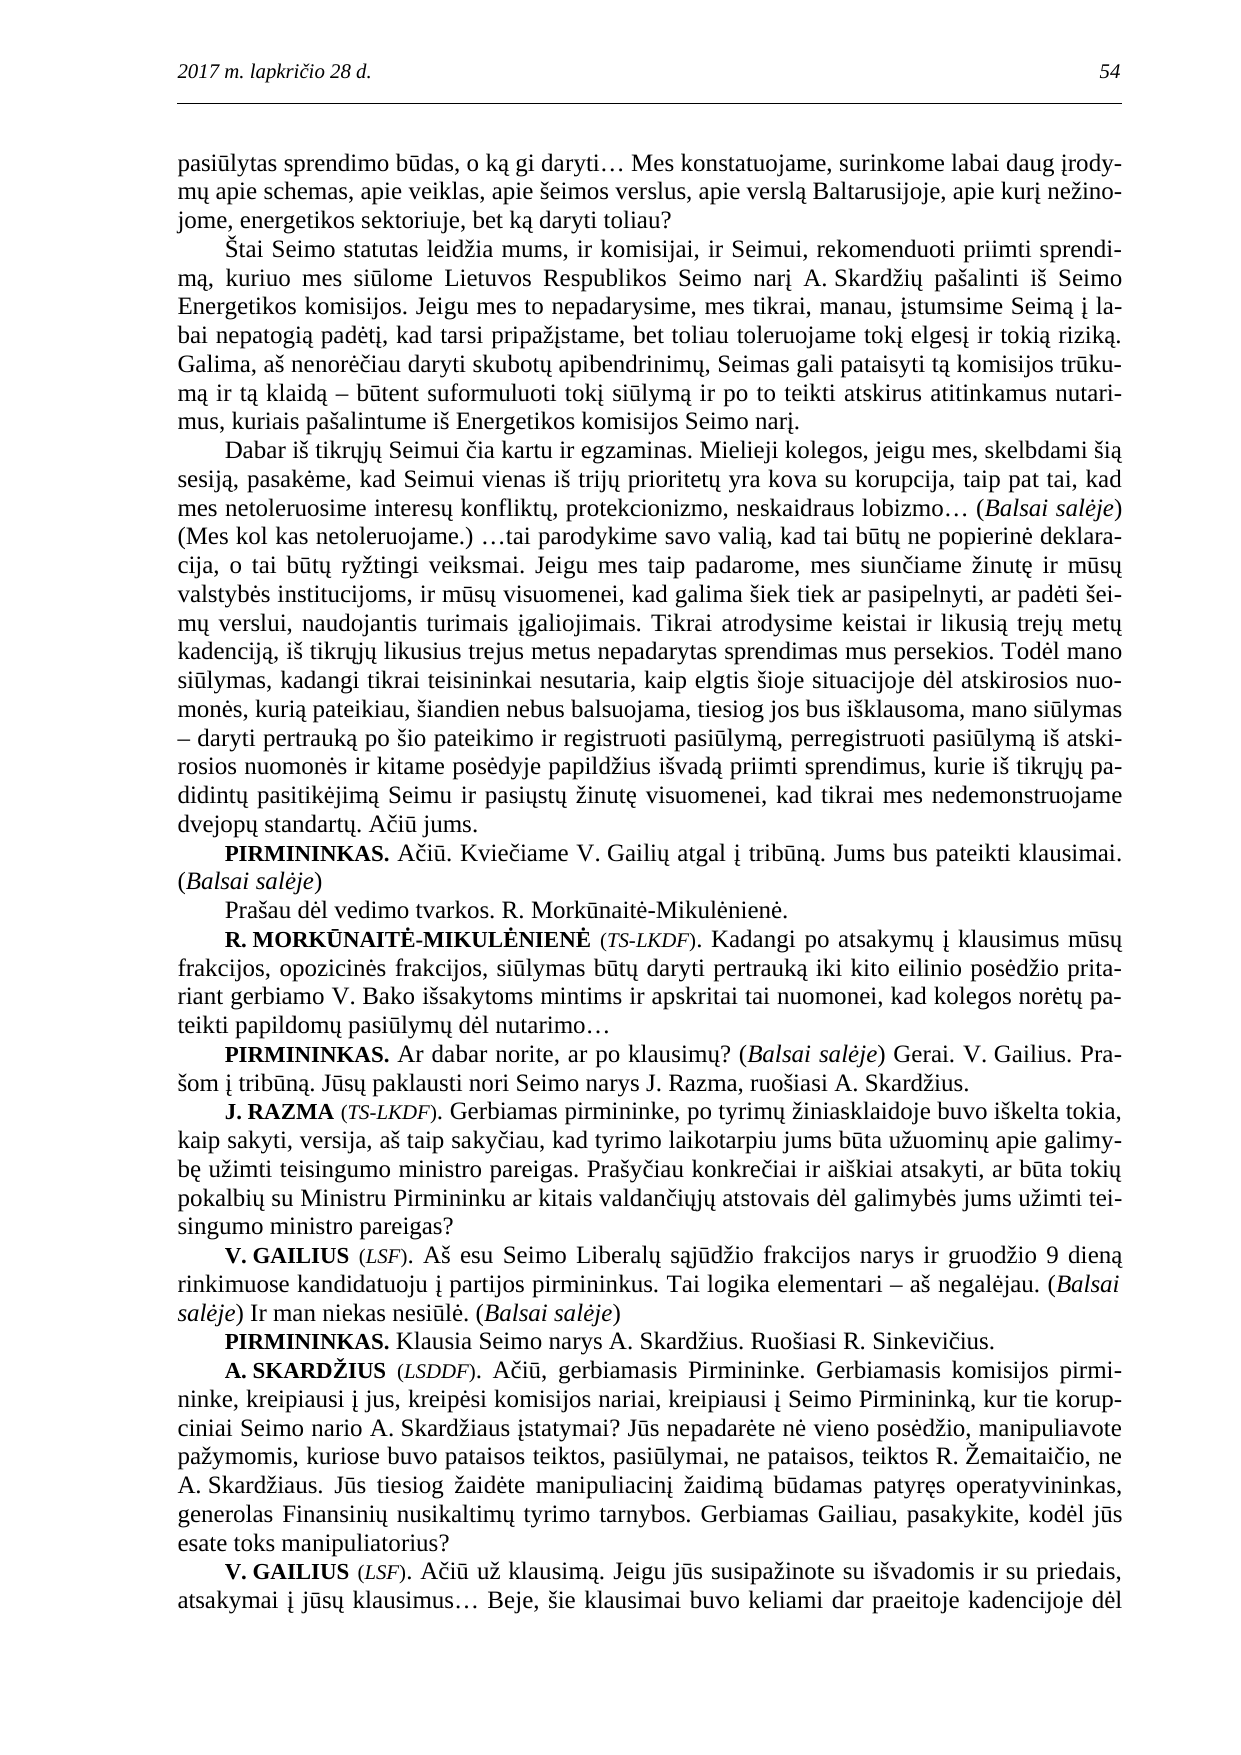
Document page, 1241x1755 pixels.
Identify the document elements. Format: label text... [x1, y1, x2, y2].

text pa­siū­ly­tas spren­di­mo bū­das, o ką gi da­ry­ti… Mes kon­sta­tuo­ja­me, su­rin­ko­me la­bai daug įro­dy­mų apie sche­mas, apie veik­las, apie šei­mos ver­slus, apie ver­slą Bal­ta­ru­si­jo­je, apie ku­rį ne­ži­no­jo­me, ener­ge­ti­kos sek­to­riu­je, bet ką da­ry­ti to­liau? [177, 148, 1122, 234]
text PIRMININKAS. Ar da­bar no­ri­te, ar po klau­si­mų? (Bal­sai sa­lė­je) Ge­rai. V. Gai­lius. Pra­šom į tri­bū­ną. Jū­sų pa­klaus­ti no­ri Sei­mo na­rys J. Raz­ma, ruo­šia­si A. Skar­džius. [177, 1039, 1122, 1096]
text PIRMININKAS. Ačiū. Kvie­čia­me V. Gai­lių at­gal į tri­bū­ną. Jums bus pa­teik­ti klau­si­mai. (Bal­sai sa­lė­je) [177, 838, 1122, 895]
text Štai Sei­mo sta­tu­tas lei­džia mums, ir ko­mi­si­jai, ir Sei­mui, re­ko­men­duo­ti pri­im­ti spren­di­mą, ku­riuo mes siū­lo­me Lie­tu­vos Res­pub­li­kos Sei­mo na­rį A. Skar­džių pa­ša­lin­ti iš Sei­mo Ener­ge­ti­kos ko­mi­si­jos. Jei­gu mes to ne­pa­da­ry­si­me, mes tik­rai, ma­nau, įstum­si­me Sei­mą į la­bai ne­pa­to­gią pa­dė­tį, kad tar­si pri­pa­žįs­ta­me, bet to­liau to­le­ruo­ja­me to­kį el­ge­sį ir to­kią ri­zi­ką. Ga­li­ma, aš ne­no­rė­čiau da­ry­ti sku­bo­tų api­ben­dri­ni­mų, Sei­mas ga­li pa­tai­sy­ti tą ko­mi­si­jos trū­ku­mą ir tą klai­dą – bū­tent su­for­mu­luo­ti to­kį siū­ly­mą ir po to teik­ti at­ski­rus ati­tin­ka­mus nu­ta­ri­mus, ku­riais pa­ša­lin­tu­me iš Ener­ge­ti­kos ko­mi­si­jos Sei­mo na­rį. [177, 234, 1122, 435]
text PIRMININKAS. Klau­sia Sei­mo na­rys A. Skar­džius. Ruo­šia­si R. Sin­ke­vi­čius. [177, 1326, 1122, 1355]
text V. GAILIUS (LSF). Ačiū už klau­si­mą. Jei­gu jūs su­si­pa­ži­no­te su iš­va­do­mis ir su prie­dais, at­sa­ky­mai į jū­sų klau­si­mus… Be­je, šie klau­si­mai bu­vo ke­lia­mi dar pra­ei­to­je ka­den­ci­jo­je dėl [177, 1556, 1122, 1614]
text A. SKARDŽIUS (LSDDF). Ačiū, ger­bia­ma­sis Pir­mi­nin­ke. Ger­bia­ma­sis ko­mi­si­jos pir­mi­nin­ke, krei­piau­si į jus, krei­pė­si ko­mi­si­jos na­riai, krei­piau­si į Sei­mo Pir­mi­nin­ką, kur tie ko­rup­ci­niai Sei­mo na­rio A. Skar­džiaus įsta­ty­mai? Jūs ne­pa­da­rė­te nė vie­no po­sė­džio, ma­ni­pu­lia­vo­te pa­žy­mo­mis, ku­rio­se bu­vo pa­tai­sos teik­tos, pa­siū­ly­mai, ne pa­tai­sos, teik­tos R. Že­mai­tai­čio, ne A. Skar­džiaus. Jūs tie­siog žai­dė­te ma­ni­pu­lia­ci­nį žai­di­mą bū­da­mas pa­ty­ręs ope­ra­ty­vi­nin­kas, ge­ne­ro­las Fi­nan­si­nių nu­si­kal­ti­mų ty­ri­mo tar­ny­bos. Ger­bia­mas Gai­liau, pa­sa­ky­ki­te, ko­dėl jūs esa­te toks ma­ni­pu­lia­to­rius? [177, 1355, 1122, 1556]
text J. RAZMA (TS-LKDF). Ger­bia­mas pir­mi­nin­ke, po ty­ri­mų ži­niask­lai­do­je bu­vo iš­kel­ta to­kia, kaip sa­ky­ti, ver­si­ja, aš taip sa­ky­čiau, kad ty­ri­mo lai­ko­tar­piu jums bū­ta užuo­mi­nų apie ga­li­my­bę už­im­ti tei­sin­gu­mo mi­nist­ro pa­rei­gas. Pra­šy­čiau kon­kre­čiai ir aiš­kiai at­sa­ky­ti, ar bū­ta to­kių po­kal­bių su Mi­nist­ru Pir­mi­nin­ku ar ki­tais val­dan­čių­jų at­sto­vais dėl ga­li­my­bės jums už­im­ti tei­sin­gu­mo mi­nist­ro pa­rei­gas? [177, 1096, 1122, 1240]
text R. MORKŪNAITĖ-MIKULĖNIENĖ (TS-LKDF). Ka­dan­gi po at­sa­ky­mų į klau­si­mus mū­sų frak­ci­jos, opo­zi­ci­nės frak­ci­jos, siū­ly­mas bū­tų da­ry­ti per­trau­ką iki ki­to ei­li­nio po­sė­džio pri­ta­riant ger­bia­mo V. Ba­ko iš­sa­ky­toms min­tims ir ap­skri­tai tai nuo­mo­nei, kad ko­le­gos no­rė­tų pa­teik­ti pa­pil­do­mų pa­siū­ly­mų dėl nu­ta­ri­mo… [177, 924, 1122, 1039]
text Pra­šau dėl ve­di­mo tvar­kos. R. Mor­kū­nai­tė-Mi­ku­lė­nie­nė. [177, 895, 1122, 924]
text V. GAILIUS (LSF). Aš esu Sei­mo Li­be­ra­lų są­jū­džio frak­ci­jos na­rys ir gruo­džio 9 die­ną rin­ki­muo­se kan­di­da­tuo­ju į par­ti­jos pir­mi­nin­kus. Tai lo­gi­ka ele­men­ta­ri – aš ne­ga­lė­jau. (Bal­sai sa­lė­je) Ir man nie­kas ne­siū­lė. (Bal­sai sa­lė­je) [177, 1240, 1122, 1326]
text Da­bar iš tik­rų­jų Sei­mui čia kar­tu ir eg­za­mi­nas. Mie­lie­ji ko­le­gos, jei­gu mes, skelb­da­mi šią se­si­ją, pa­sa­kė­me, kad Sei­mui vie­nas iš tri­jų pri­ori­te­tų yra ko­va su ko­rup­ci­ja, taip pat tai, kad mes ne­to­le­ruo­si­me in­te­re­sų kon­flik­tų, pro­tek­cio­niz­mo, ne­skaid­raus lo­biz­mo… (Bal­sai sa­lė­je) (Mes kol kas ne­to­le­ruo­ja­me.) …tai pa­ro­dy­ki­me sa­vo va­lią, kad tai bū­tų ne po­pie­ri­nė de­kla­ra­ci­ja, o tai bū­tų ryž­tin­gi veiks­mai. Jei­gu mes taip pa­da­ro­me, mes siun­čia­me ži­nu­tę ir mū­sų vals­ty­bės ins­ti­tu­ci­joms, ir mū­sų vi­suo­me­nei, kad ga­li­ma šiek tiek ar pa­si­pel­ny­ti, ar pa­dė­ti šei­mų ver­slui, nau­do­jan­tis tu­ri­mais įga­lio­ji­mais. Tik­rai at­ro­dy­si­me keis­tai ir li­ku­sią tre­jų me­tų ka­den­ci­ją, iš tik­rų­jų li­ku­sius tre­jus me­tus ne­pa­da­ry­tas spren­di­mas mus per­se­kios. To­dėl ma­no siū­ly­mas, ka­dan­gi tik­rai tei­si­nin­kai ne­su­ta­ria, kaip elg­tis šio­je si­tu­a­ci­jo­je dėl at­ski­ro­sios nuo­mo­nės, ku­rią pa­tei­kiau, šian­dien ne­bus bal­suo­ja­ma, tie­siog jos bus iš­klau­so­ma, ma­no siū­ly­mas – da­ry­ti per­trau­ką po šio pa­tei­ki­mo ir re­gist­ruo­ti pa­siū­ly­mą, per­re­gist­ruo­ti pa­siū­ly­mą iš at­ski­ro­sios nuo­mo­nės ir ki­ta­me po­sė­dy­je pa­pil­džius iš­va­dą pri­im­ti spren­di­mus, ku­rie iš tik­rų­jų pa­di­din­tų pa­si­ti­kė­ji­mą Sei­mu ir pa­siųs­tų ži­nu­tę vi­suo­me­nei, kad tik­rai mes ne­de­monst­ruo­ja­me dve­jo­pų stan­dar­tų. Ačiū jums. [177, 435, 1122, 838]
